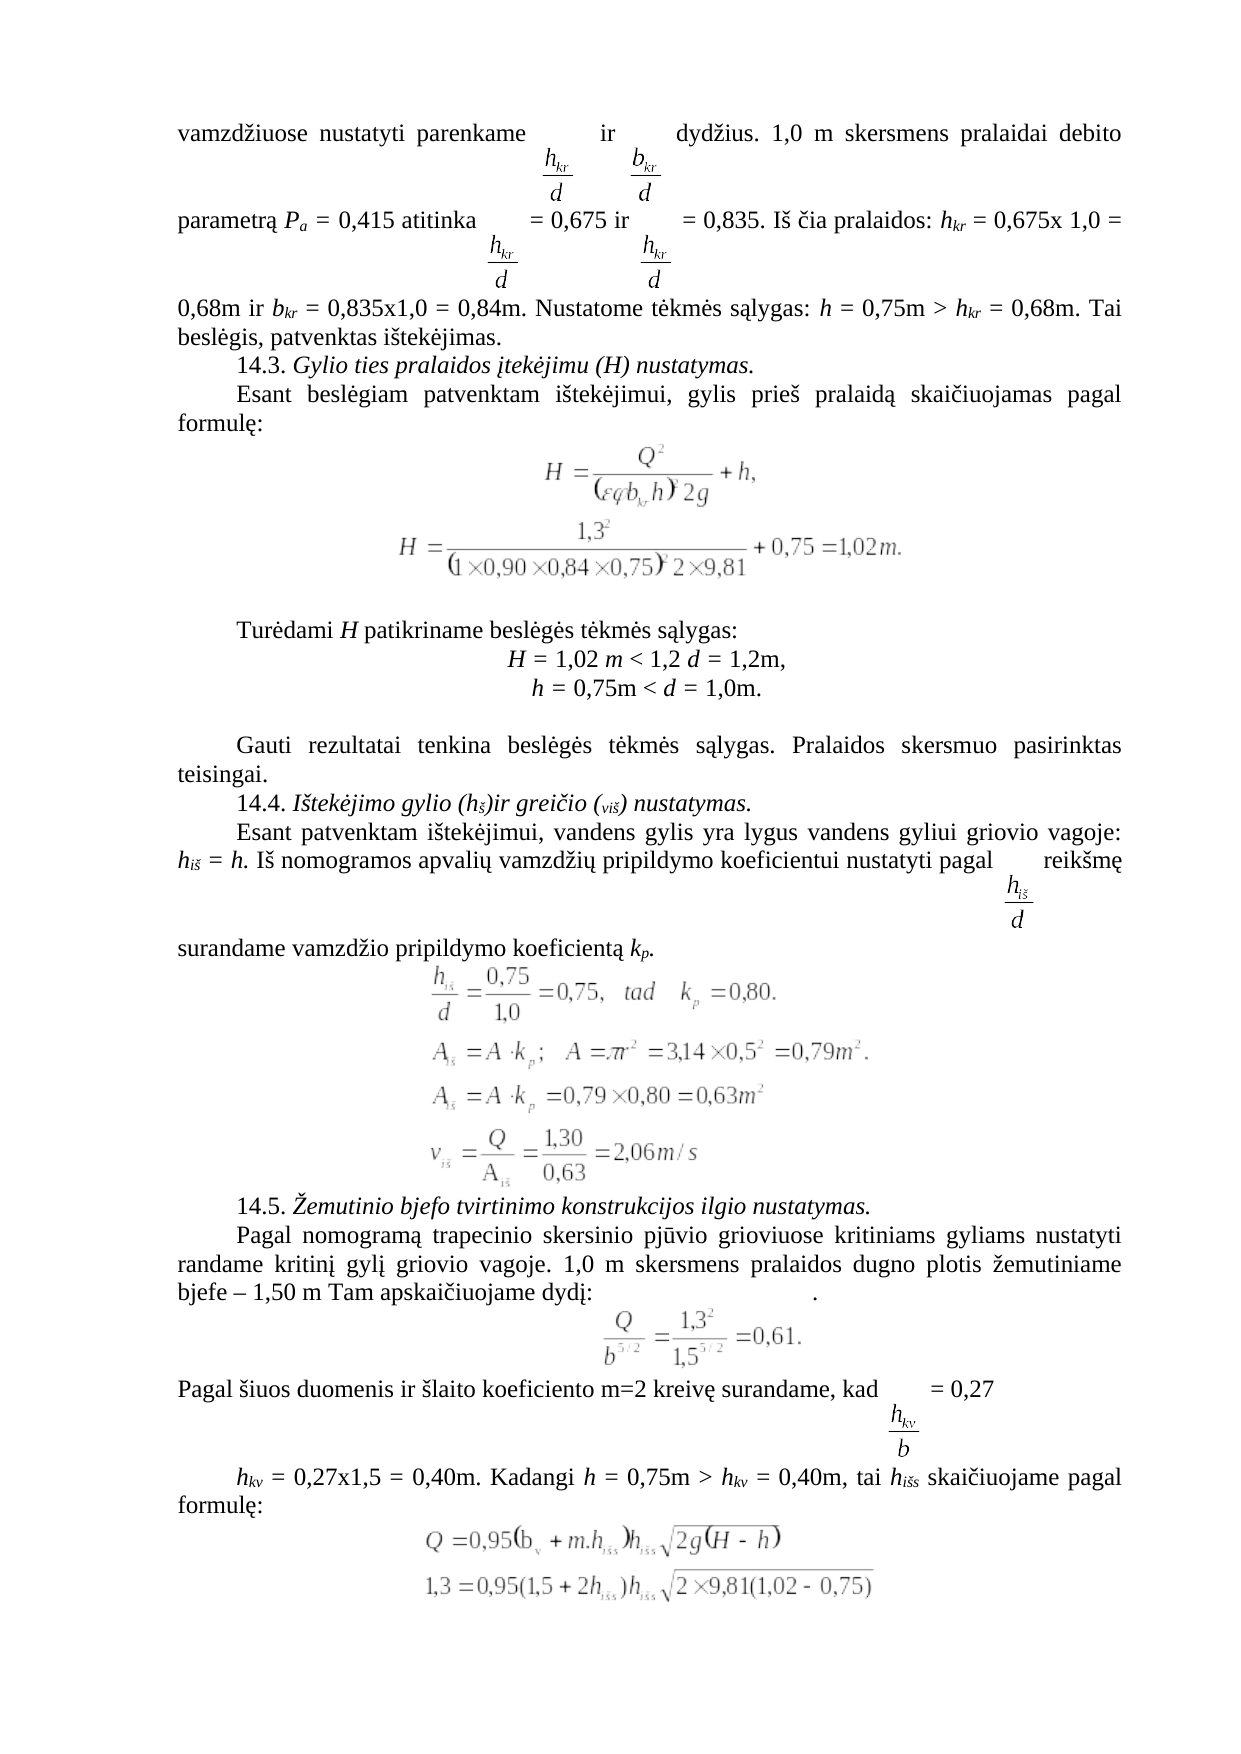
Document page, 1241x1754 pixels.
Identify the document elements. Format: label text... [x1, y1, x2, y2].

text Pagal nomogramą trapecinio skersinio pjūvio grioviuose kritiniams gyliams nustatyti randame kritinį gylį griovio vagoje. 1,0 m skersmens pralaidos dugno plotis žemutiniame bjefe – 1,50 m Tam apskaičiuojame dydį: (formulė). [177, 1220, 1122, 1374]
text Esant patvenktam ištekėjimui, vandens gylis yra lygus vandens gyliui griovio vagoje: hiš = h. Iš nomogramos apvalių vamzdžių pripildymo koeficientui nustatyti pagal (išraiška) reikšmę surandame vamzdžio pripildymo koeficientą kp. [177, 817, 1122, 962]
text Pagal šiuos duomenis ir šlaito koeficiento m=2 kreivę surandame, kad (išraiška) = 0,27 [177, 1374, 1122, 1462]
text Turėdami H patikriname beslėgės tėkmės sąlygas: [177, 615, 1122, 644]
text Esant beslėgiam patvenktam ištekėjimui, gylis prieš pralaidą skaičiuojamas pagal formulę: [177, 379, 1122, 437]
text 14.4. Ištekėjimo gylio (hš)ir greičio (viš) nustatymas. [177, 788, 1122, 817]
text 14.5. Žemutinio bjefo tvirtinimo konstrukcijos ilgio nustatymas. [177, 1191, 1122, 1220]
text hkv = 0,27x1,5 = 0,40m. Kadangi h = 0,75m > hkv = 0,40m, tai hišs skaičiuojame pagal formulę: [177, 1462, 1122, 1519]
text H = 1,02 m < 1,2 d = 1,2m, [177, 644, 1122, 673]
text Pagal paskaičiuotą debito parametrą 1,0 m skersmens pralaidai iš nomogramos kritiniams gyliams ir vidutiniams tėkmės pločiams kritinio gylio vietoje apvaliuose vamzdžiuose nustatyti parenkame (išraiška) ir (išraiška) dydžius. 1,0 m skersmens pralaidai debito parametrą Pa = 0,415 atitinka (išraiška) = 0,675 ir (išraiška) = 0,835. Iš čia pralaidos: hkr = 0,675x 1,0 = 0,68m ir bkr = 0,835x1,0 = 0,84m. Nustatome tėkmės sąlygas: h = 0,75m > hkr = 0,68m. Tai beslėgis, patvenktas ištekėjimas. [177, 118, 1122, 350]
text h = 0,75m < d = 1,0m. [177, 673, 1122, 702]
text Gauti rezultatai tenkina beslėgės tėkmės sąlygas. Pralaidos skersmuo pasirinktas teisingai. [177, 730, 1122, 788]
text 14.3. Gylio ties pralaidos įtekėjimu (H) nustatymas. [177, 350, 1122, 379]
